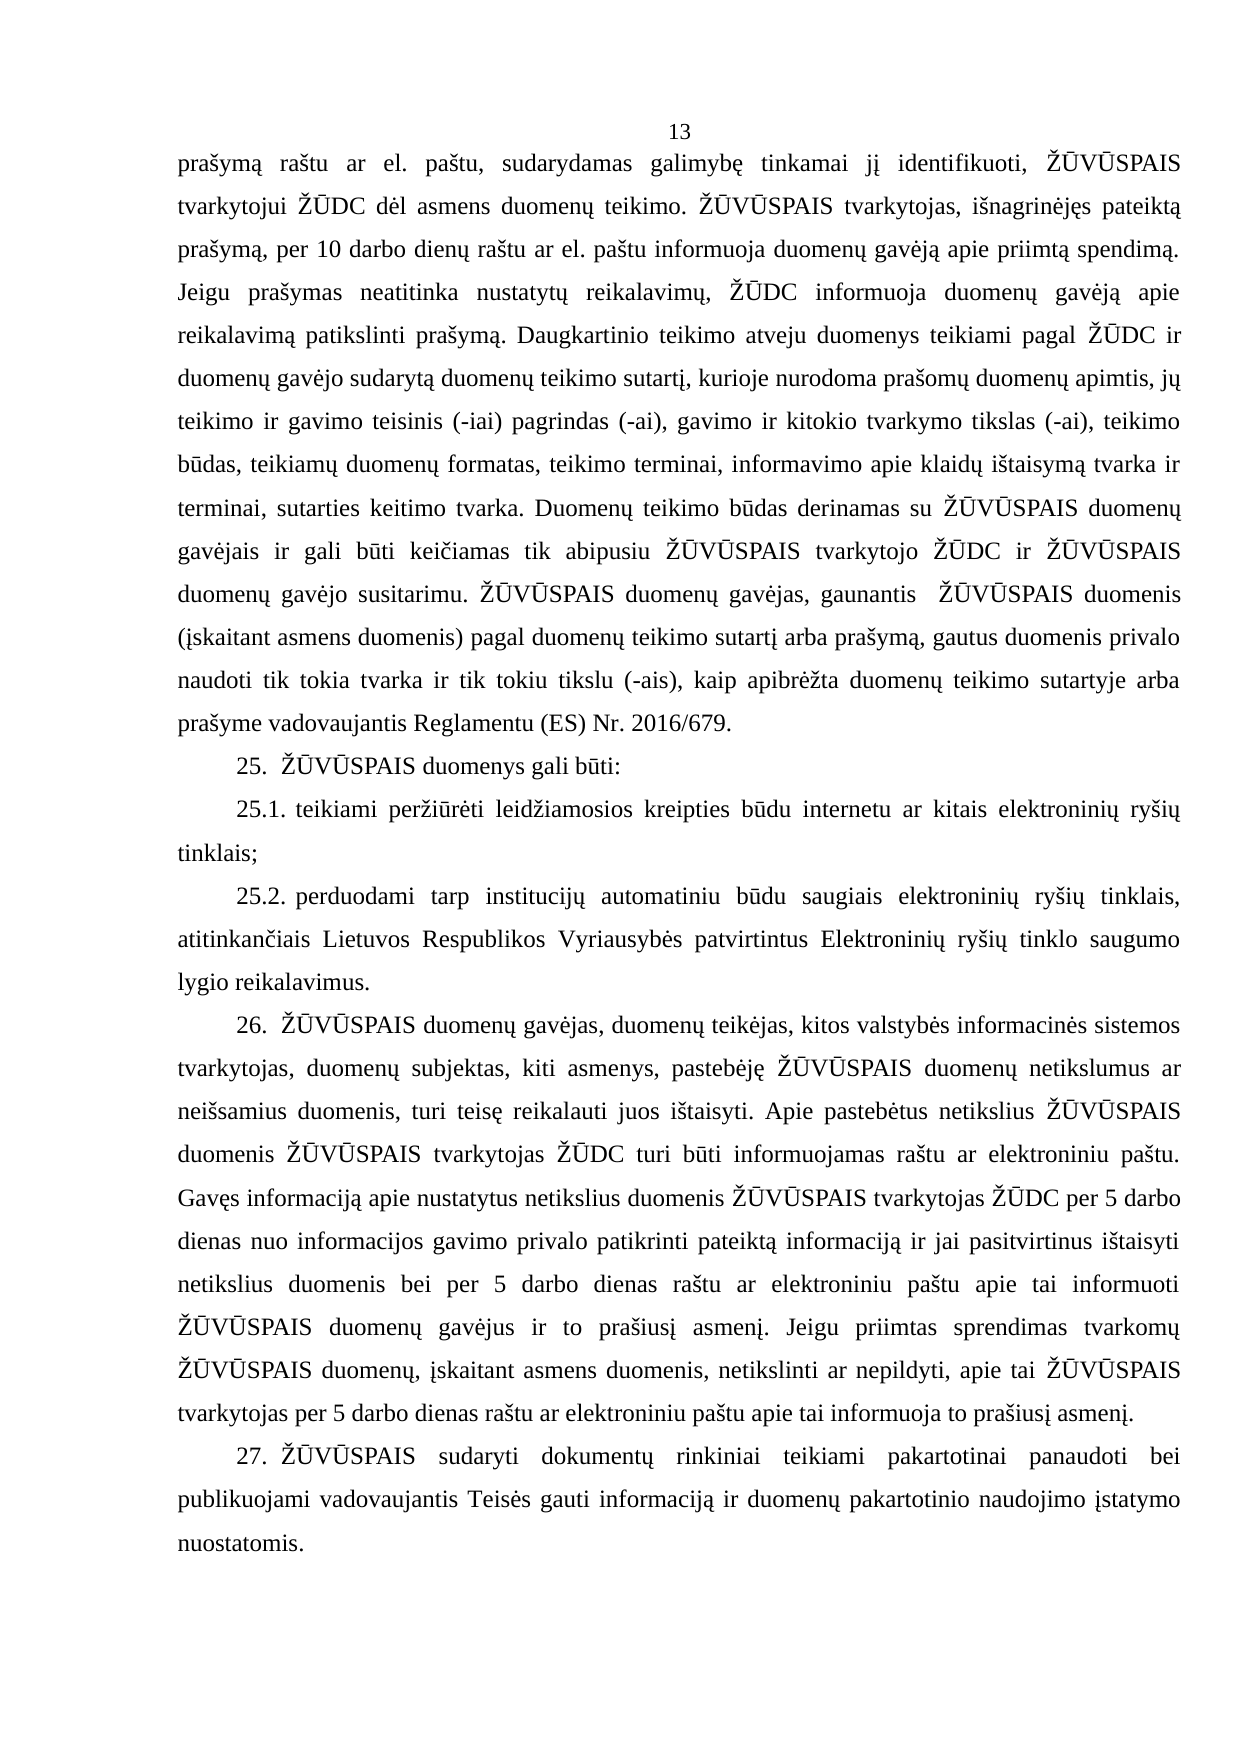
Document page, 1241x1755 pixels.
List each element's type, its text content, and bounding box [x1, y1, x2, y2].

text 25.1. teikiami peržiūrėti leidžiamosios kreipties būdu internetu ar kitais elektroninių ryšių tinklais; [177, 794, 1181, 866]
text 27. ŽŪVŪSPAIS sudaryti dokumentų rinkiniai teikiami pakartotinai panaudoti bei publikuojami vadovaujantis Teisės gauti informaciją ir duomenų pakartotinio naudojimo įstatymo nuostatomis. [177, 1441, 1181, 1556]
text 25. ŽŪVŪSPAIS duomenys gali būti: [177, 751, 1181, 780]
text prašymą raštu ar el. paštu, sudarydamas galimybę tinkamai jį identifikuoti, ŽŪVŪSPAIS tvarkytojui ŽŪDC dėl asmens duomenų teikimo. ŽŪVŪSPAIS tvarkytojas, išnagrinėjęs pateiktą prašymą, per 10 darbo dienų raštu ar el. paštu informuoja duomenų gavėją apie priimtą spendimą. Jeigu prašymas neatitinka nustatytų reikalavimų, ŽŪDC informuoja duomenų gavėją apie reikalavimą patikslinti prašymą. Daugkartinio teikimo atveju duomenys teikiami pagal ŽŪDC ir duomenų gavėjo sudarytą duomenų teikimo sutartį, kurioje nurodoma prašomų duomenų apimtis, jų teikimo ir gavimo teisinis (-iai) pagrindas (-ai), gavimo ir kitokio tvarkymo tikslas (-ai), teikimo būdas, teikiamų duomenų formatas, teikimo terminai, informavimo apie klaidų ištaisymą tvarka ir terminai, sutarties keitimo tvarka. Duomenų teikimo būdas derinamas su ŽŪVŪSPAIS duomenų gavėjais ir gali būti keičiamas tik abipusiu ŽŪVŪSPAIS tvarkytojo ŽŪDC ir ŽŪVŪSPAIS duomenų gavėjo susitarimu. ŽŪVŪSPAIS duomenų gavėjas, gaunantis ŽŪVŪSPAIS duomenis (įskaitant asmens duomenis) pagal duomenų teikimo sutartį arba prašymą, gautus duomenis privalo naudoti tik tokia tvarka ir tik tokiu tikslu (-ais), kaip apibrėžta duomenų teikimo sutartyje arba prašyme vadovaujantis Reglamentu (ES) Nr. 2016/679. [177, 148, 1181, 737]
text 26. ŽŪVŪSPAIS duomenų gavėjas, duomenų teikėjas, kitos valstybės informacinės sistemos tvarkytojas, duomenų subjektas, kiti asmenys, pastebėję ŽŪVŪSPAIS duomenų netikslumus ar neišsamius duomenis, turi teisę reikalauti juos ištaisyti. Apie pastebėtus netikslius ŽŪVŪSPAIS duomenis ŽŪVŪSPAIS tvarkytojas ŽŪDC turi būti informuojamas raštu ar elektroniniu paštu. Gavęs informaciją apie nustatytus netikslius duomenis ŽŪVŪSPAIS tvarkytojas ŽŪDC per 5 darbo dienas nuo informacijos gavimo privalo patikrinti pateiktą informaciją ir jai pasitvirtinus ištaisyti netikslius duomenis bei per 5 darbo dienas raštu ar elektroniniu paštu apie tai informuoti ŽŪVŪSPAIS duomenų gavėjus ir to prašiusį asmenį. Jeigu priimtas sprendimas tvarkomų ŽŪVŪSPAIS duomenų, įskaitant asmens duomenis, netikslinti ar nepildyti, apie tai ŽŪVŪSPAIS tvarkytojas per 5 darbo dienas raštu ar elektroniniu paštu apie tai informuoja to prašiusį asmenį. [177, 1010, 1181, 1427]
text 25.2. perduodami tarp institucijų automatiniu būdu saugiais elektroninių ryšių tinklais, atitinkančiais Lietuvos Respublikos Vyriausybės patvirtintus Elektroninių ryšių tinklo saugumo lygio reikalavimus. [177, 881, 1181, 996]
